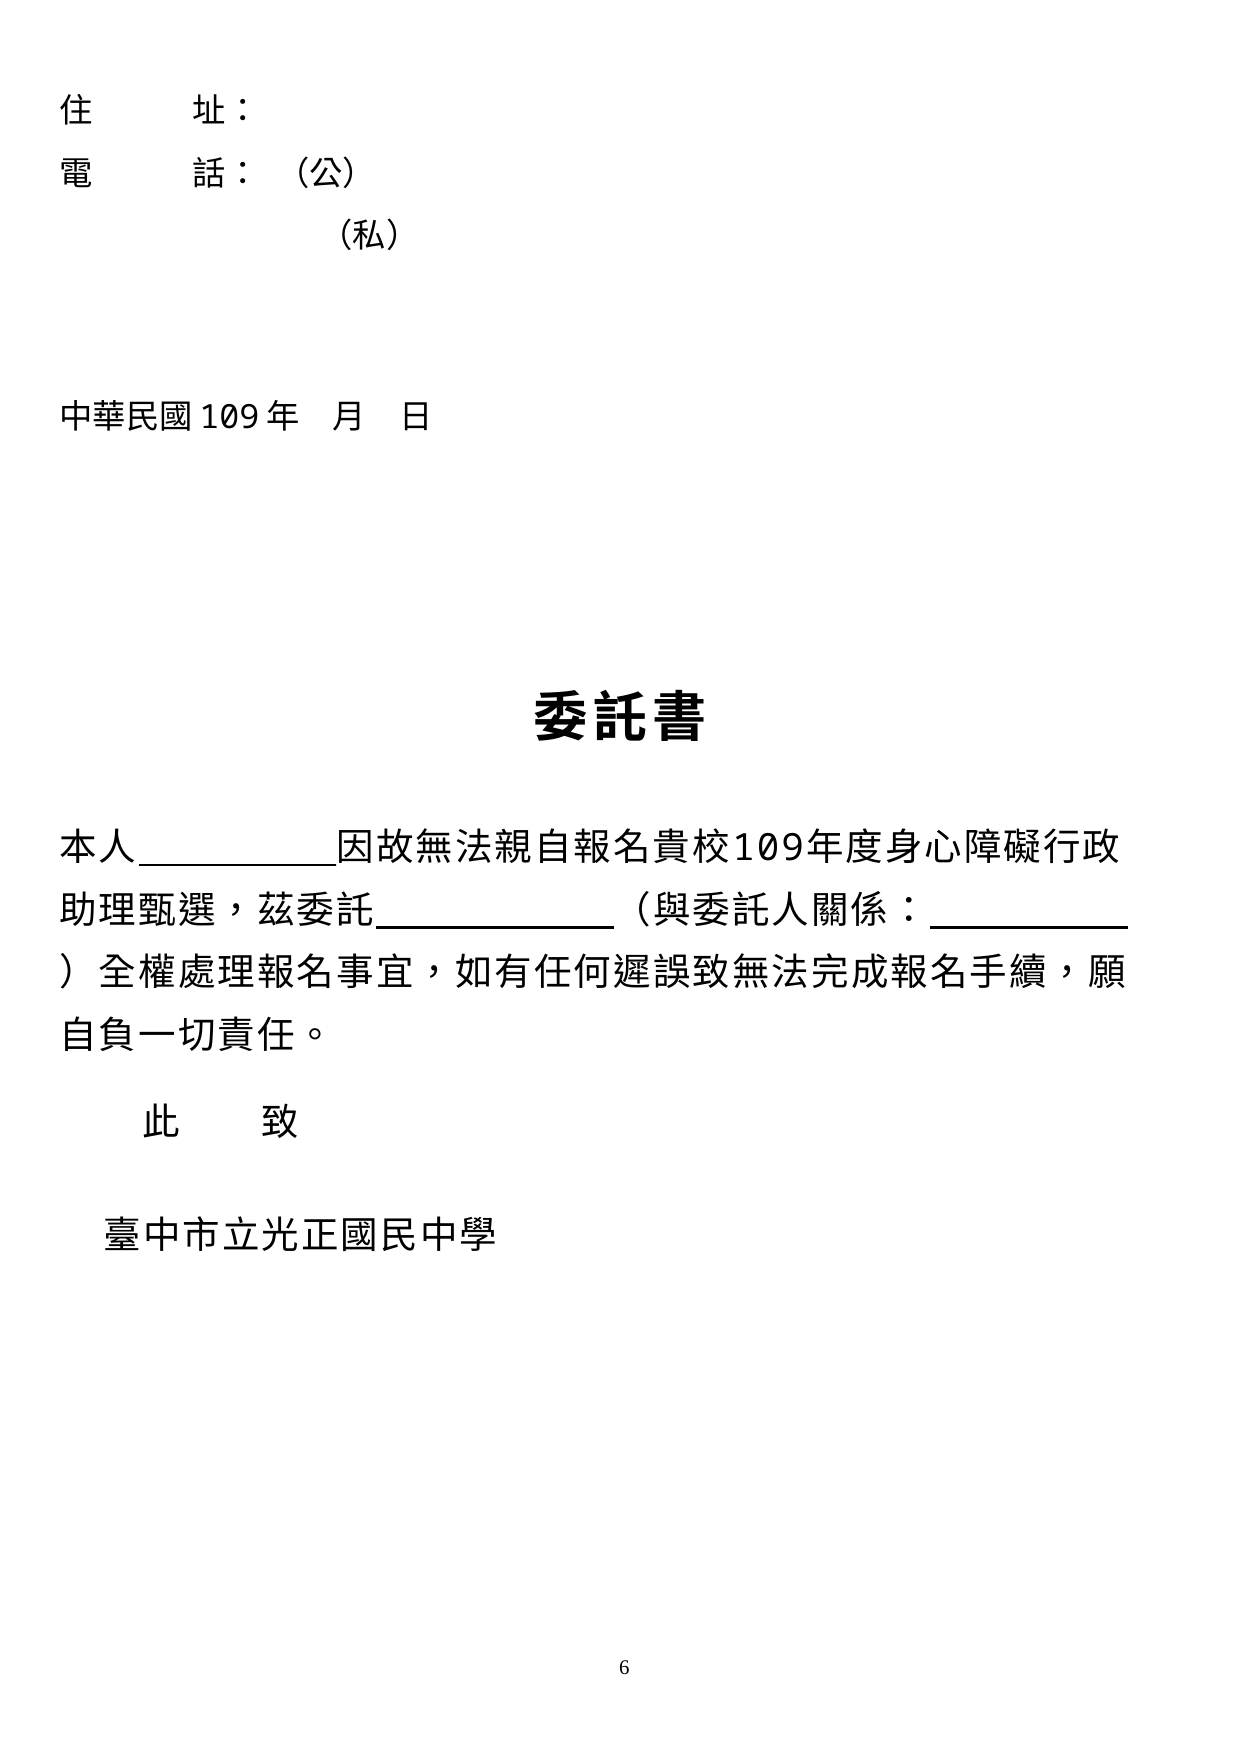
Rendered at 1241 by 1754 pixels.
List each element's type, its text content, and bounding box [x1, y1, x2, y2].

text 住 址： 電 話： （公） [59, 84, 1181, 194]
text 本人 因故無法親自報名貴校109年度身心障礙行政助理甄選，茲委託 （與委託人關係： ）全權處理報名事宜，如有任何遲誤致無法完成報名手續，願自負一切責任。 [59, 803, 1137, 1053]
text 此 致 [59, 1078, 1181, 1140]
text 中華民國109年 月 日 [59, 390, 1181, 438]
text 委託書 [59, 640, 1181, 765]
text （私） [59, 209, 1181, 257]
text 臺中市立光正國民中學 [59, 1190, 1181, 1253]
